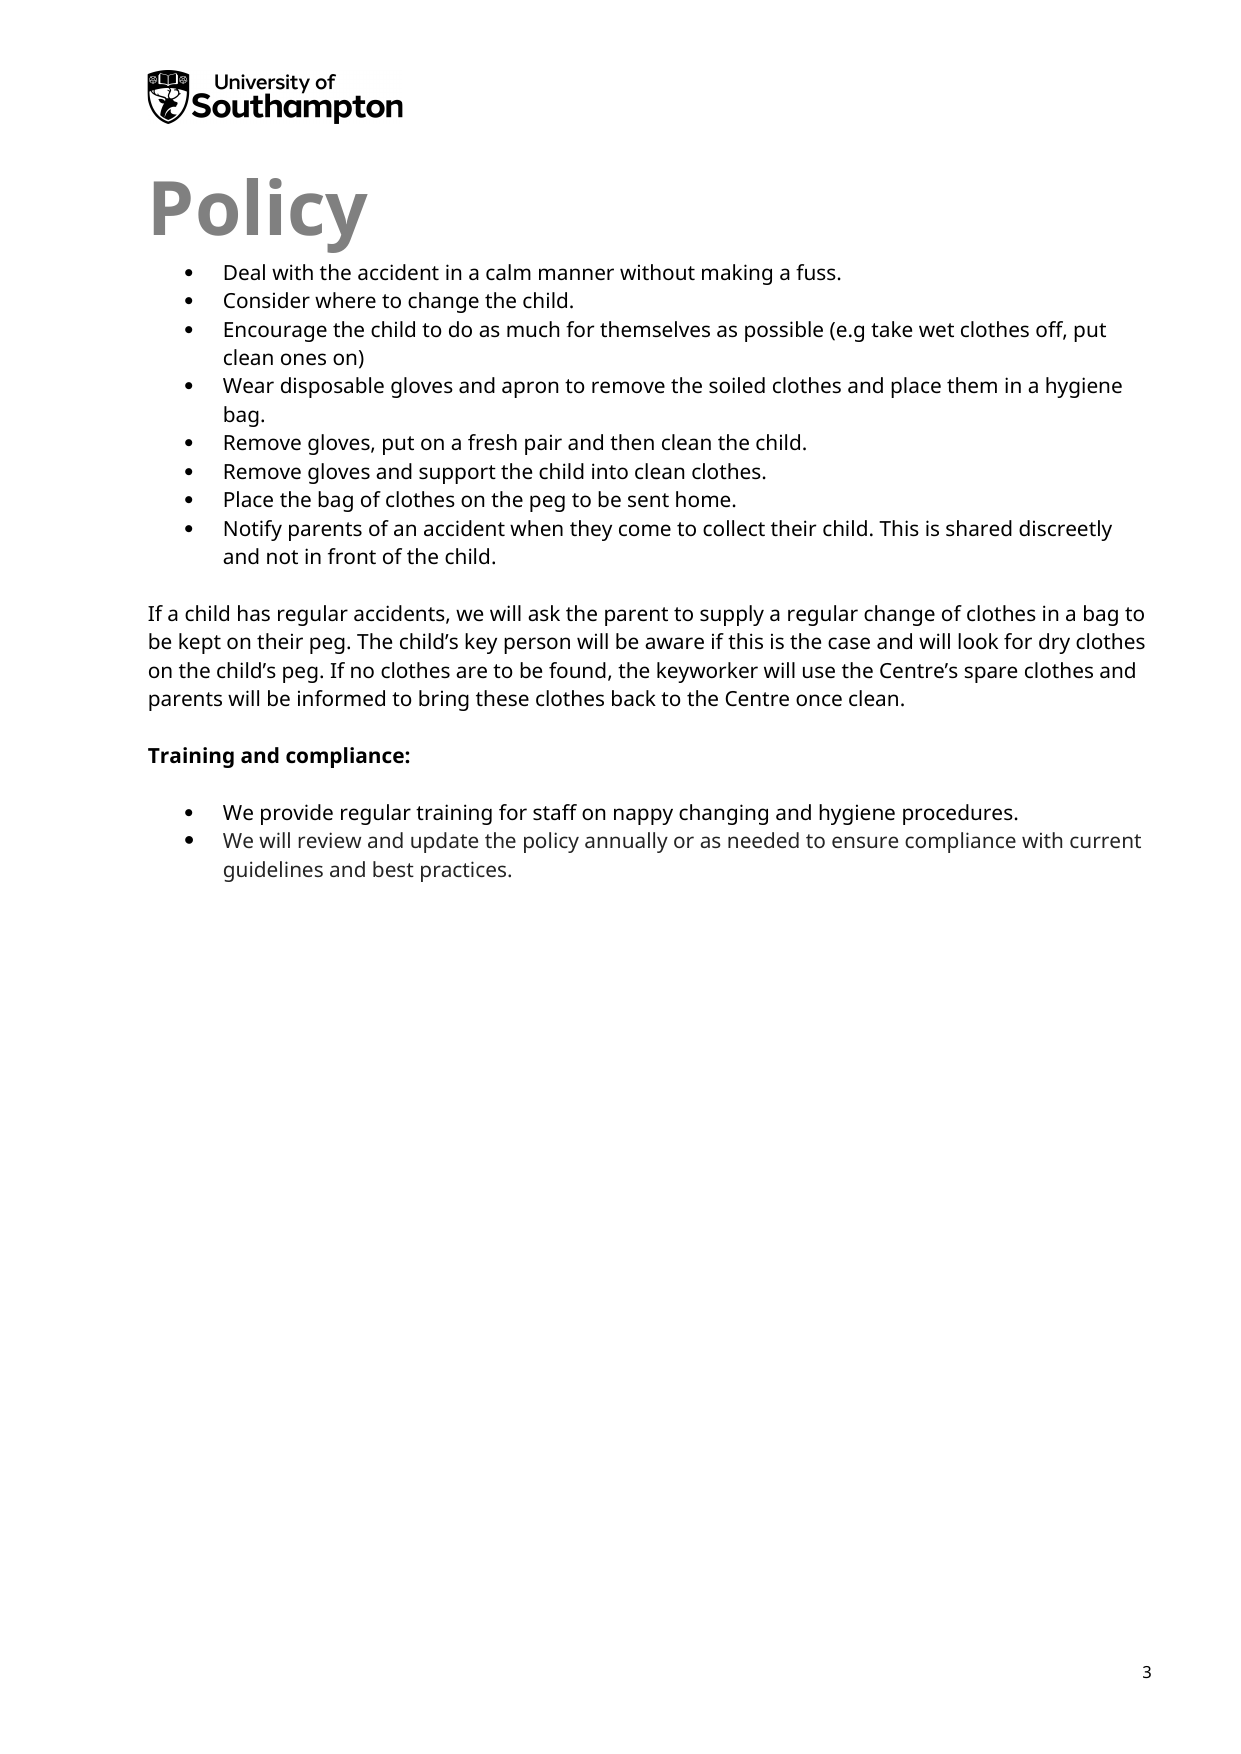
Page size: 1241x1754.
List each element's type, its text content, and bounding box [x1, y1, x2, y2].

list Notify parents of an accident when they come to collect their child. This is shared discreetly and not in front of the child. [185, 514, 1152, 571]
text Training and compliance: [148, 741, 1152, 770]
text If a child has regular accidents, we will ask the parent to supply a regular change of clothes in a bag to be kept on their peg. The child’s key person will be aware if this is the case and will look for dry clothes on the child’s peg. If no clothes are to be found, the keyworker will use the Centre’s spare clothes and parents will be informed to bring these clothes back to the Centre once clean. [148, 599, 1152, 713]
list Encourage the child to do as much for themselves as possible (e.g take wet clothes off, put clean ones on) [185, 315, 1152, 372]
list Wear disposable gloves and apron to remove the soiled clothes and place them in a hygiene bag. [185, 372, 1152, 428]
list We will review and update the policy annually or as needed to ensure compliance with current guidelines and best practices. [185, 827, 1152, 883]
list Remove gloves, put on a fresh pair and then clean the child. [185, 428, 1152, 457]
list We provide regular training for staff on nappy changing and hygiene procedures. [185, 798, 1152, 827]
list Remove gloves and support the child into clean clothes. [185, 457, 1152, 485]
list Deal with the accident in a calm manner without making a fuss. [185, 258, 1152, 286]
list Consider where to change the child. [185, 286, 1152, 315]
list Place the bag of clothes on the peg to be sent home. [185, 485, 1152, 514]
